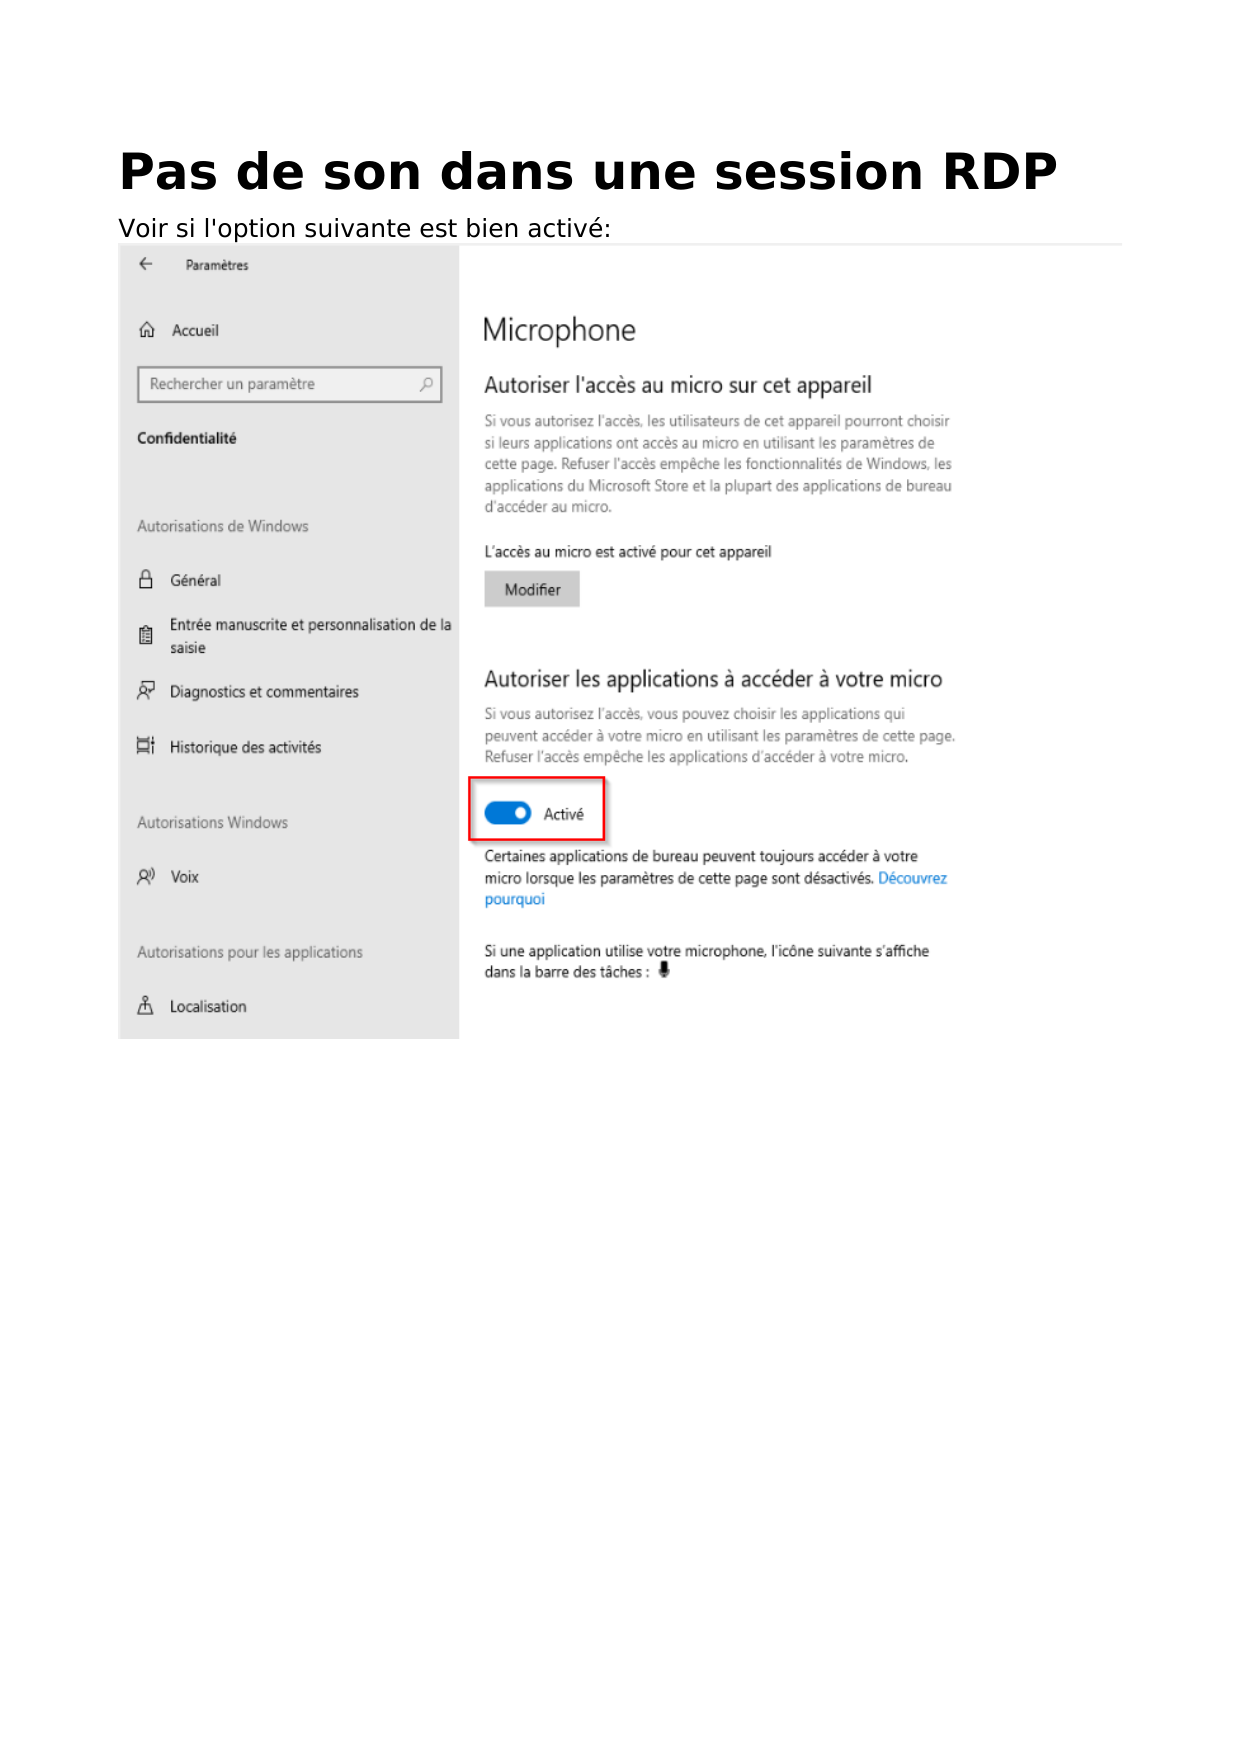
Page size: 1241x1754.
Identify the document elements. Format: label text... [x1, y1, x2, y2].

picture [118, 243, 1123, 1039]
text Voir si l'option suivante est bien activé: [118, 214, 1122, 243]
subtitle Pas de son dans une session RDP [118, 143, 1122, 201]
